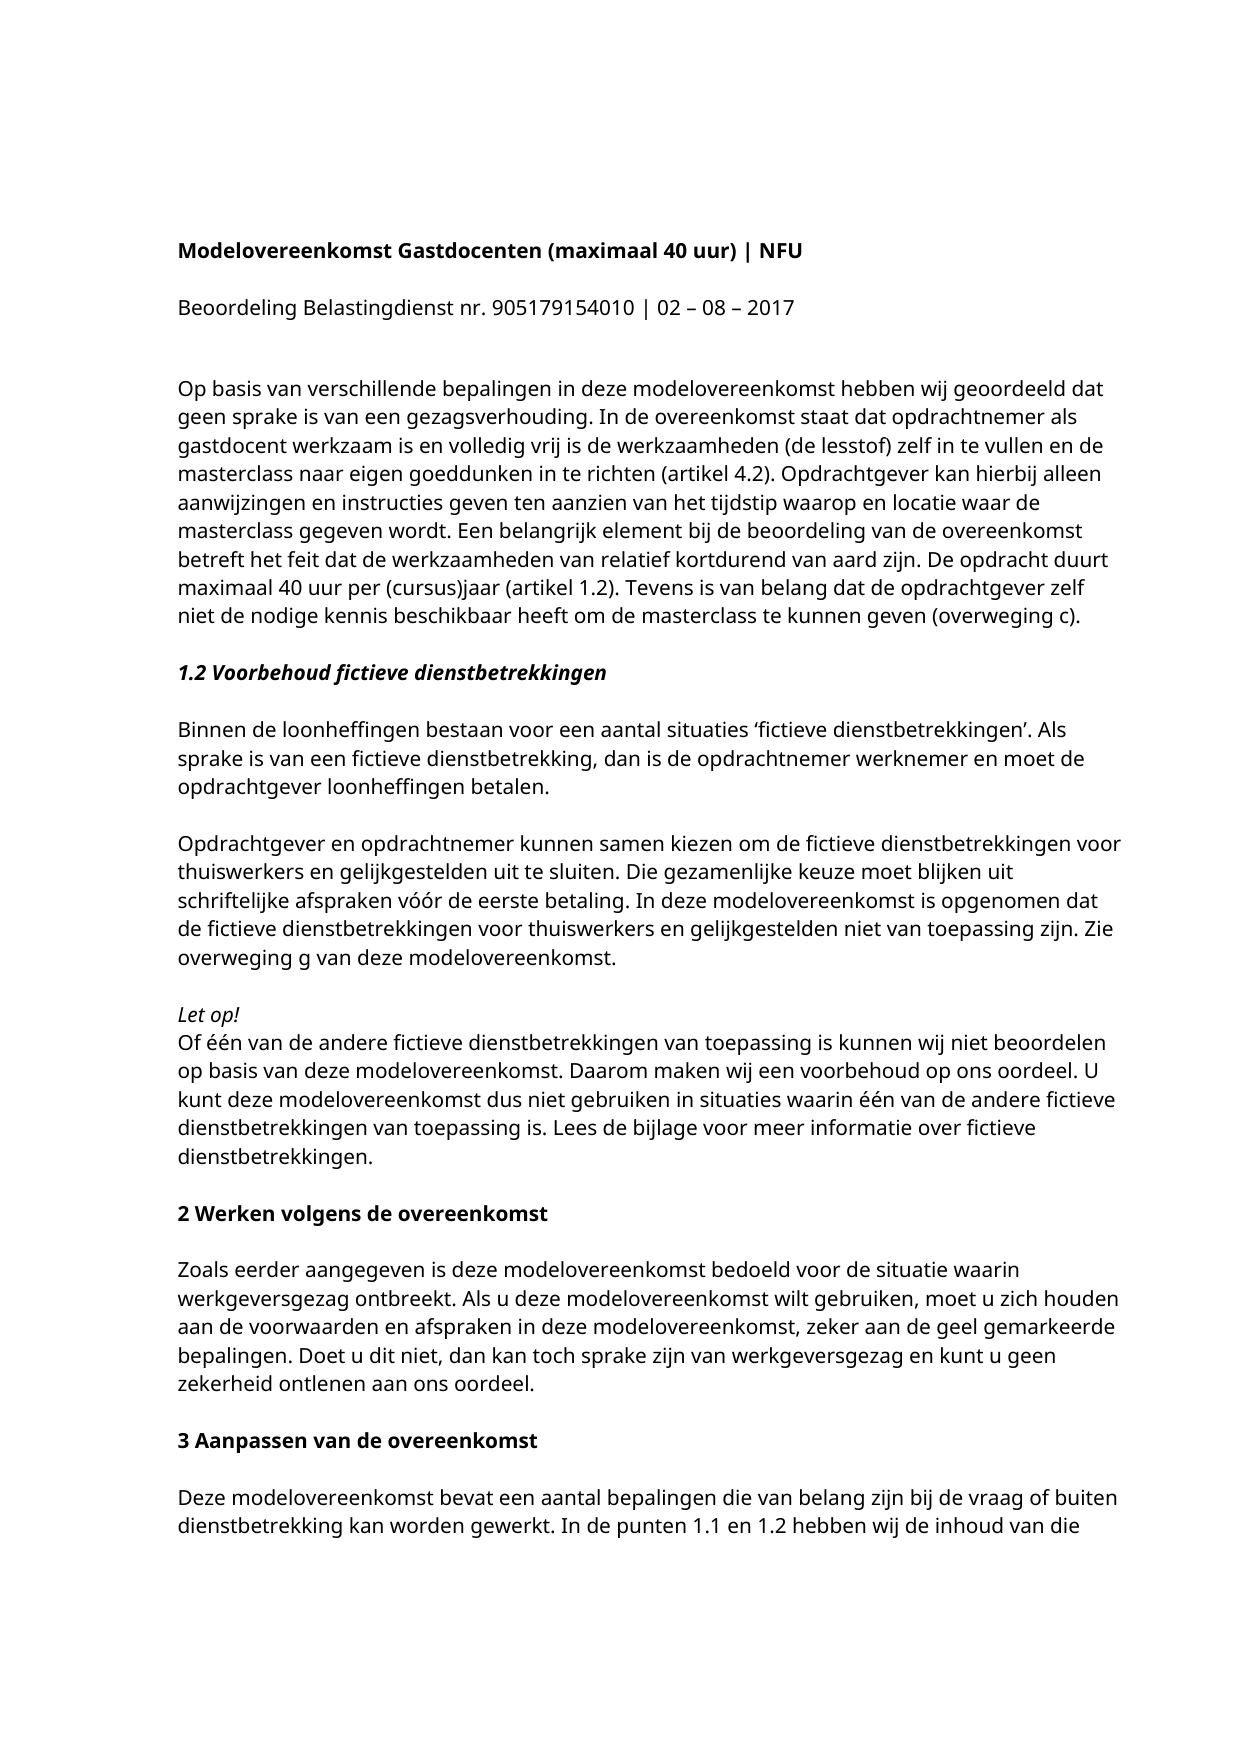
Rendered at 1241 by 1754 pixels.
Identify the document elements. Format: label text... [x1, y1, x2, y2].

text Let op! [177, 1000, 1122, 1028]
text Opdrachtgever en opdrachtnemer kunnen samen kiezen om de fictieve dienstbetrekkingen voor thuiswerkers en gelijkgestelden uit te sluiten. Die gezamenlijke keuze moet blijken uit schriftelijke afspraken vóór de eerste betaling. In deze modelovereenkomst is opgenomen dat de fictieve dienstbetrekkingen voor thuiswerkers en gelijkgestelden niet van toepassing zijn. Zie overweging g van deze modelovereenkomst. [177, 829, 1122, 971]
text 2 Werken volgens de overeenkomst [177, 1199, 1122, 1227]
text Of één van de andere fictieve dienstbetrekkingen van toepassing is kunnen wij niet beoordelen op basis van deze modelovereenkomst. Daarom maken wij een voorbehoud op ons oordeel. U kunt deze modelovereenkomst dus niet gebruiken in situaties waarin één van de andere fictieve dienstbetrekkingen van toepassing is. Lees de bijlage voor meer informatie over fictieve dienstbetrekkingen. [177, 1028, 1122, 1170]
text Binnen de loonheffingen bestaan voor een aantal situaties ‘fictieve dienstbetrekkingen’. Als sprake is van een fictieve dienstbetrekking, dan is de opdrachtnemer werknemer en moet de opdrachtgever loonheffingen betalen. [177, 715, 1122, 801]
text 3 Aanpassen van de overeenkomst [177, 1426, 1122, 1455]
text Op basis van verschillende bepalingen in deze modelovereenkomst hebben wij geoordeeld dat geen sprake is van een gezagsverhouding. In de overeenkomst staat dat opdrachtnemer als gastdocent werkzaam is en volledig vrij is de werkzaamheden (de lesstof) zelf in te vullen en de masterclass naar eigen goeddunken in te richten (artikel 4.2). Opdrachtgever kan hierbij alleen aanwijzingen en instructies geven ten aanzien van het tijdstip waarop en locatie waar de masterclass gegeven wordt. Een belangrijk element bij de beoordeling van de overeenkomst betreft het feit dat de werkzaamheden van relatief kortdurend van aard zijn. De opdracht duurt maximaal 40 uur per (cursus)jaar (artikel 1.2). Tevens is van belang dat de opdrachtgever zelf niet de nodige kennis beschikbaar heeft om de masterclass te kunnen geven (overweging c). [177, 374, 1122, 630]
text 1.2 Voorbehoud fictieve dienstbetrekkingen [177, 658, 1122, 687]
text Deze modelovereenkomst bevat een aantal bepalingen die van belang zijn bij de vraag of buiten dienstbetrekking kan worden gewerkt. In de punten 1.1 en 1.2 hebben wij de inhoud van die [177, 1483, 1122, 1540]
text Zoals eerder aangegeven is deze modelovereenkomst bedoeld voor de situatie waarin werkgeversgezag ontbreekt. Als u deze modelovereenkomst wilt gebruiken, moet u zich houden aan de voorwaarden en afspraken in deze modelovereenkomst, zeker aan de geel gemarkeerde bepalingen. Doet u dit niet, dan kan toch sprake zijn van werkgeversgezag en kunt u geen zekerheid ontlenen aan ons oordeel. [177, 1256, 1122, 1398]
